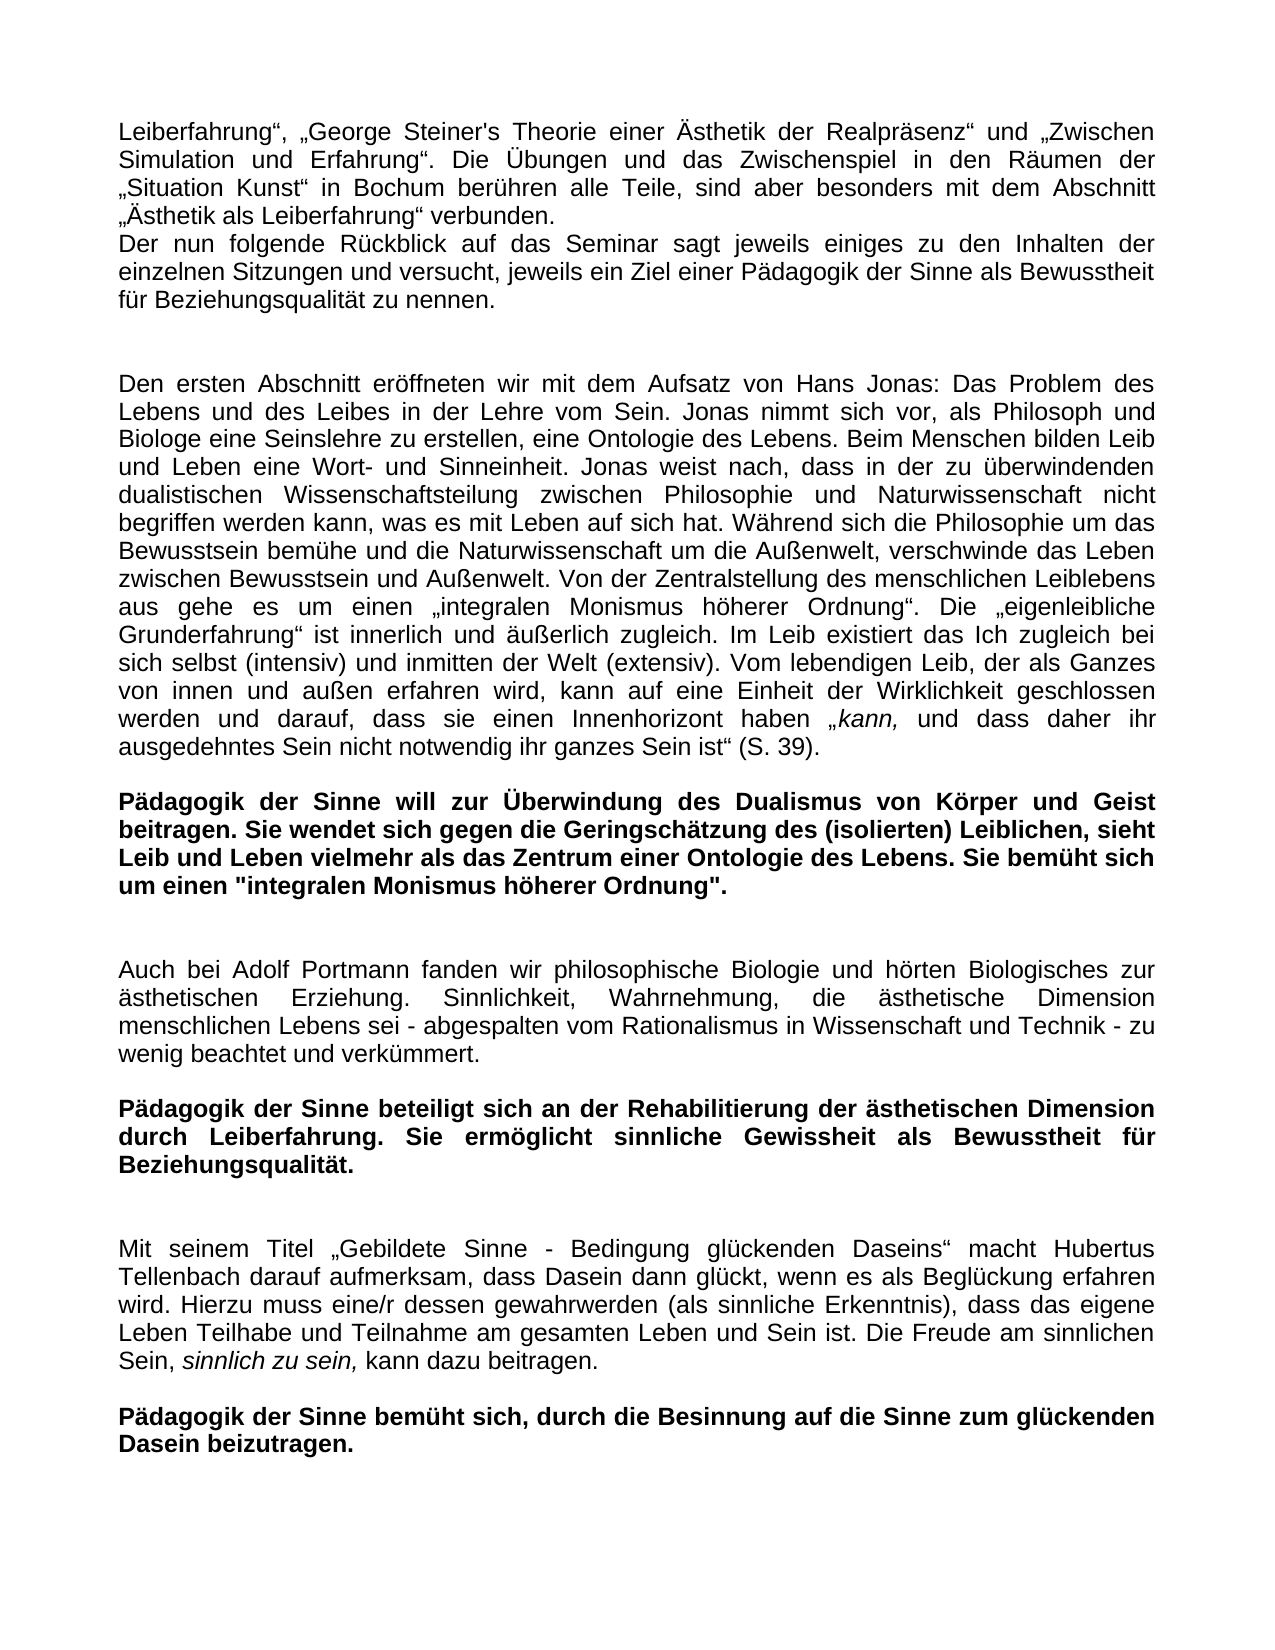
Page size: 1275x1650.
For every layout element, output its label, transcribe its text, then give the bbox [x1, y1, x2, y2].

text Auch bei Adolf Portmann fanden wir philosophische Biologie und hörten Biologisches zur ästhetischen Erziehung. Sinnlichkeit, Wahrnehmung, die ästhetische Dimension menschlichen Lebens sei - abgespalten vom Rationalismus in Wissenschaft und Technik - zu wenig beachtet und verkümmert. [118, 956, 1157, 1067]
text Pädagogik der Sinne beteiligt sich an der Rehabilitierung der ästhetischen Dimension durch Leiberfahrung. Sie ermöglicht sinnliche Gewissheit als Bewusstheit für Beziehungsqualität. [118, 1095, 1157, 1179]
text Der nun folgende Rückblick auf das Seminar sagt jeweils einiges zu den Inhalten der einzelnen Sitzungen und versucht, jeweils ein Ziel einer Pädagogik der Sinne als Bewusstheit für Beziehungsqualität zu nennen. [118, 230, 1157, 313]
text Den ersten Abschnitt eröffneten wir mit dem Aufsatz von Hans Jonas: Das Problem des Lebens und des Leibes in der Lehre vom Sein. Jonas nimmt sich vor, als Philosoph und Biologe eine Seinslehre zu erstellen, eine Ontologie des Lebens. Beim Menschen bilden Leib und Leben eine Wort- und Sinneinheit. Jonas weist nach, dass in der zu überwindenden dualistischen Wissenschaftsteilung zwischen Philosophie und Naturwissenschaft nicht begriffen werden kann, was es mit Leben auf sich hat. Während sich die Philosophie um das Bewusstsein bemühe und die Naturwissenschaft um die Außenwelt, verschwinde das Leben zwischen Bewusstsein und Außenwelt. Von der Zentralstellung des menschlichen Leiblebens aus gehe es um einen „integralen Monismus höherer Ordnung“. Die „eigenleibliche Grunderfahrung“ ist innerlich und äußerlich zugleich. Im Leib existiert das Ich zugleich bei sich selbst (intensiv) und inmitten der Welt (extensiv). Vom lebendigen Leib, der als Ganzes von innen und außen erfahren wird, kann auf eine Einheit der Wirklichkeit geschlossen werden und darauf, dass sie einen Innenhorizont haben „kann, und dass daher ihr ausgedehntes Sein nicht notwendig ihr ganzes Sein ist“ (S. 39). [118, 369, 1157, 760]
text Leiberfahrung“, „George Steiner's Theorie einer Ästhetik der Realpräsenz“ und „Zwischen Simulation und Erfahrung“. Die Übungen und das Zwischenspiel in den Räumen der „Situation Kunst“ in Bochum berühren alle Teile, sind aber besonders mit dem Abschnitt „Ästhetik als Leiberfahrung“ verbunden. [118, 118, 1157, 230]
text Pädagogik der Sinne will zur Überwindung des Dualismus von Körper und Geist beitragen. Sie wendet sich gegen die Geringschätzung des (isolierten) Leiblichen, sieht Leib und Leben vielmehr als das Zentrum einer Ontologie des Lebens. Sie bemüht sich um einen "integralen Monismus höherer Ordnung". [118, 788, 1157, 900]
text Pädagogik der Sinne bemüht sich, durch die Besinnung auf die Sinne zum glückenden Dasein beizutragen. [118, 1402, 1157, 1458]
text Mit seinem Titel „Gebildete Sinne - Bedingung glückenden Daseins“ macht Hubertus Tellenbach darauf aufmerksam, dass Dasein dann glückt, wenn es als Beglückung erfahren wird. Hierzu muss eine/r dessen gewahrwerden (als sinnliche Erkenntnis), dass das eigene Leben Teilhabe und Teilnahme am gesamten Leben und Sein ist. Die Freude am sinnlichen Sein, sinnlich zu sein, kann dazu beitragen. [118, 1235, 1157, 1374]
